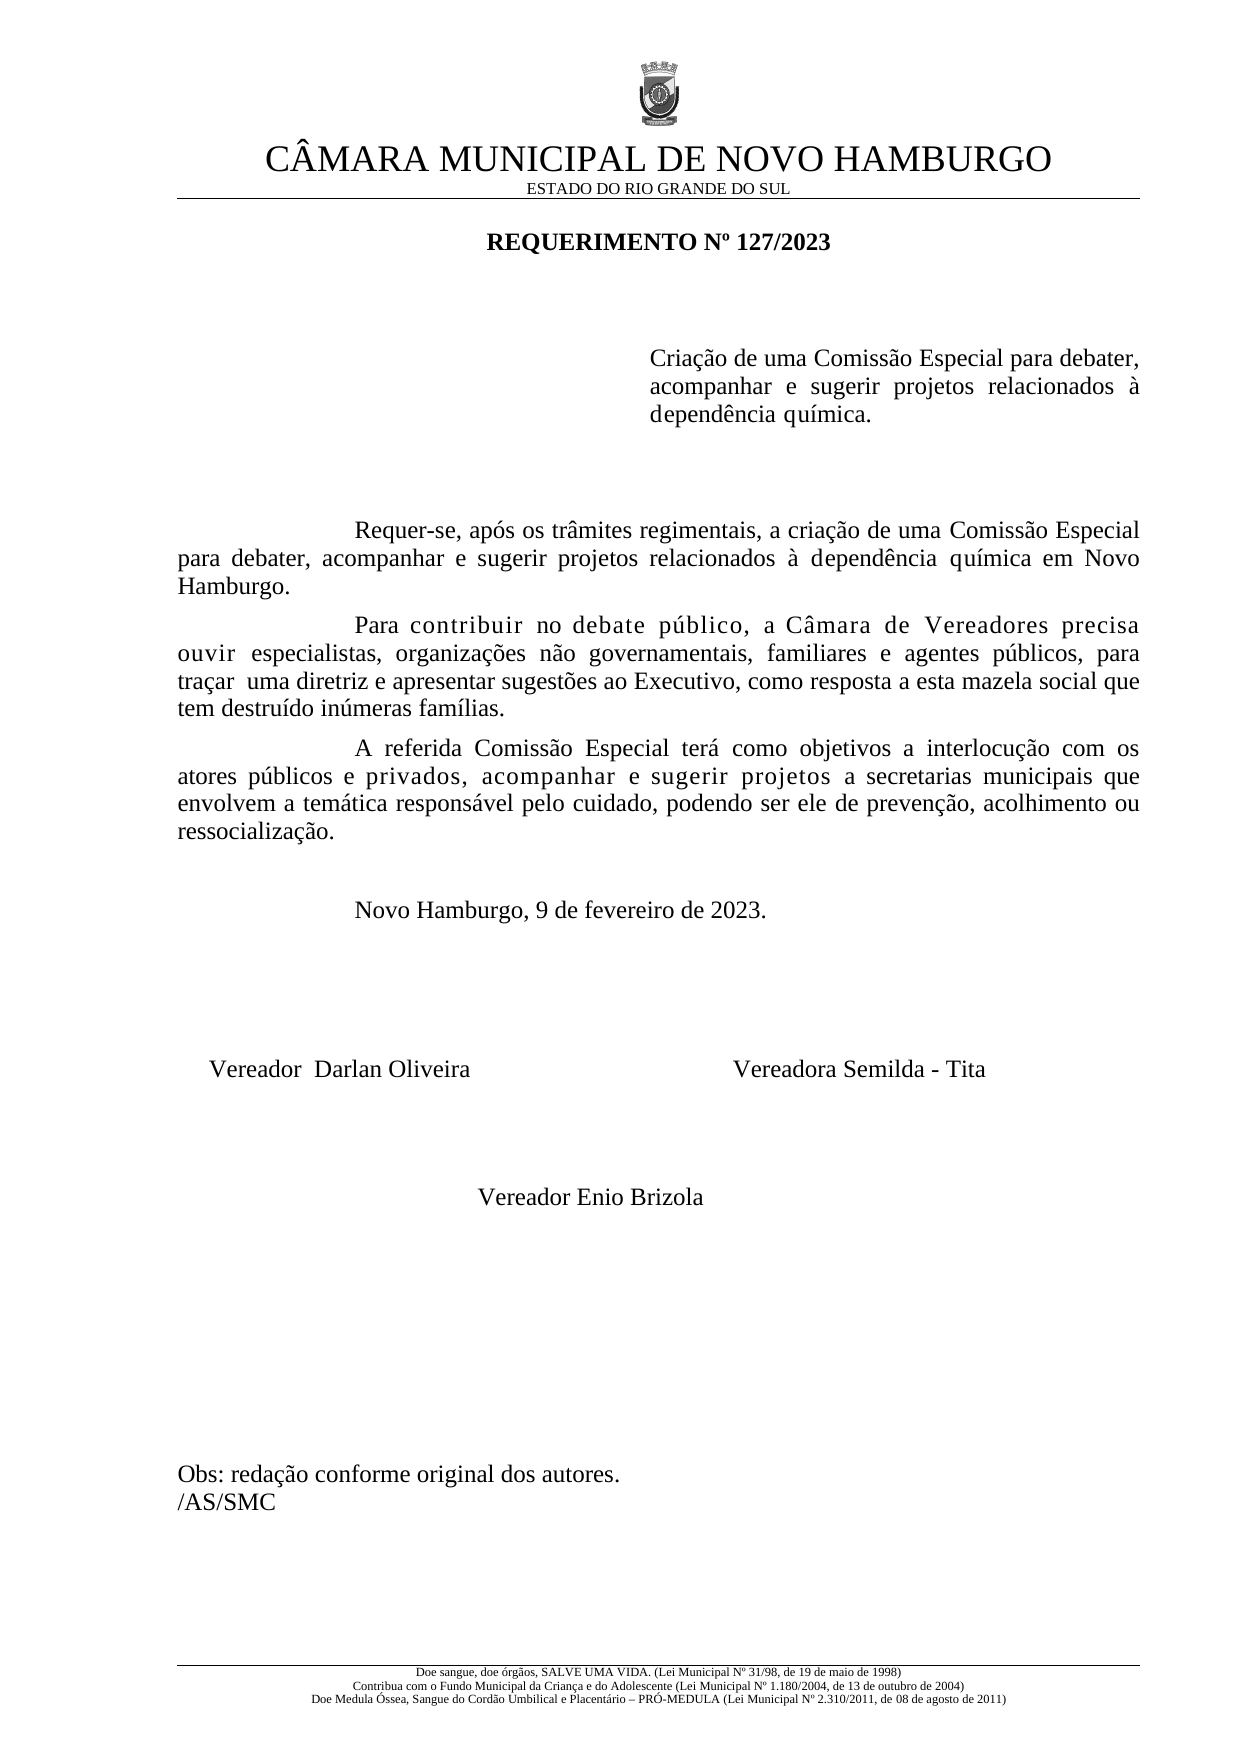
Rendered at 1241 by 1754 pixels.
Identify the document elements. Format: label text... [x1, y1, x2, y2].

text Novo Hamburgo, 9 de fevereiro de 2023. [177, 896, 1140, 924]
text Vereador Enio Brizola [177, 1183, 1140, 1211]
text Vereador Darlan Oliveira Vereadora Semilda - Tita [177, 1055, 1140, 1082]
text A referida Comissão Especial terá como objetivos a interlocução com os atores públicos e privados, acompanhar e sugerir projetos a secretarias municipais que envolvem a temática responsável pelo cuidado, podendo ser ele de prevenção, acolhimento ou ressocialização. [177, 734, 1140, 845]
text /AS/SMC [177, 1488, 1140, 1516]
text Para contribuir no debate público, a Câmara de Vereadores precisa ouvir especialistas, organizações não governamentais, familiares e agentes públicos, para traçar uma diretriz e apresentar sugestões ao Executivo, como resposta a esta mazela social que tem destruído inúmeras famílias. [177, 611, 1140, 722]
text Requer-se, após os trâmites regimentais, a criação de uma Comissão Especial para debater, acompanhar e sugerir projetos relacionados à dependência química em Novo Hamburgo. [177, 516, 1140, 599]
text REQUERIMENTO Nº 127/2023 [177, 228, 1140, 256]
text Obs: redação conforme original dos autores. [177, 1460, 1140, 1488]
text Criação de uma Comissão Especial para debater, acompanhar e sugerir projetos relacionados à dependência química. [649, 344, 1140, 428]
